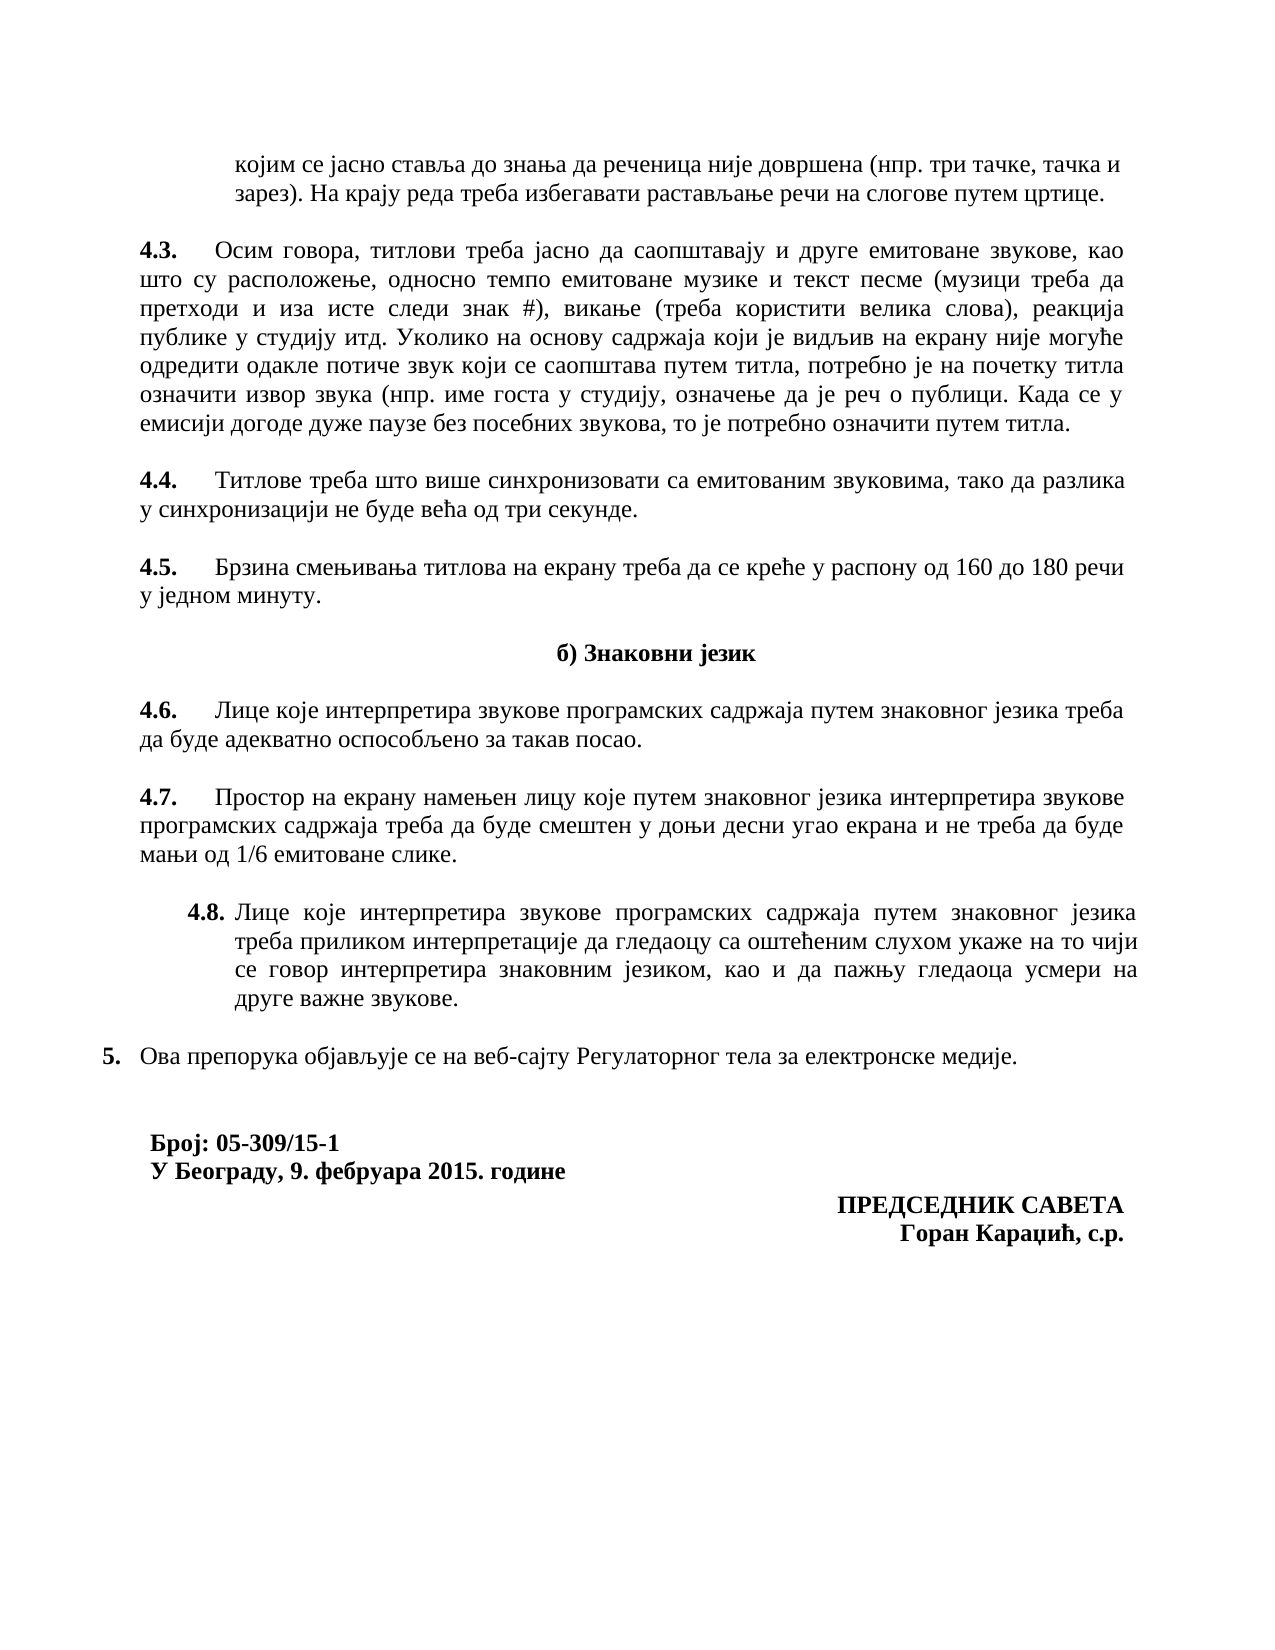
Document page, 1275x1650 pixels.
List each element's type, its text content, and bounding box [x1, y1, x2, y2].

list Брзина смењивања титлова на екрану треба да се креће у распону од 160 до 180 речи у једном минуту. [139, 552, 1125, 609]
list Лице које интерпретира звукове програмских садржаја путем знаковног језика треба да буде адекватно оспособљено за такав посао. [139, 696, 1125, 753]
text ПРЕДСЕДНИК САВЕТА [837, 1190, 1137, 1218]
text У Београду, 9. фебруара 2015. године [150, 1156, 571, 1185]
text Горан Караџић, с.р. [900, 1218, 1137, 1247]
list Ова препорука објављује се на веб-сајту Регулаторног тела за електронске медије. [102, 1041, 1137, 1069]
text којим се јасно ставља до знања да реченица није довршена (нпр. три тачке, тачка и зарез). На крају реда треба избегавати растављање речи на слогове путем цртице. [234, 149, 1137, 207]
list Простор на екрану намењен лицу које путем знаковног језика интерпретира звукове програмских садржаја треба да буде смештен у доњи десни угао екрана и не треба да буде мањи од 1/6 емитоване слике. [139, 782, 1125, 868]
text Број: 05-309/15-1 [150, 1128, 571, 1156]
list Осим говора, титлови треба јасно да саопштавају и друге емитоване звукове, као што су расположење, односно темпо емитоване музике и текст песме (музици треба да претходи и иза исте следи знак #), викање (треба користити велика слова), реакција публике у студију итд. Уколико на основу садржаја који је видљив на екрану није могуће одредити одакле потиче звук који се саопштава путем титла, потребно је на почетку титла означити извор звука (нпр. име госта у студију, означење да је реч о публици. Када се у емисији догоде дуже паузе без посебних звукова, то је потребно означити путем титла. [139, 235, 1125, 437]
list Лице које интерпретира звукове програмских садржаја путем знаковног језика треба приликом интерпретације да гледаоцу са оштећеним слухом укаже на то чији се говор интерпретира знаковним језиком, као и да пажњу гледаоца усмери на друге важне звукове. [187, 897, 1137, 1012]
text б) Знаковни језик [469, 638, 844, 667]
list Титлове треба што више синхронизовати са емитованим звуковима, тако да разлика у синхронизацији не буде већа од три секунде. [139, 465, 1125, 523]
